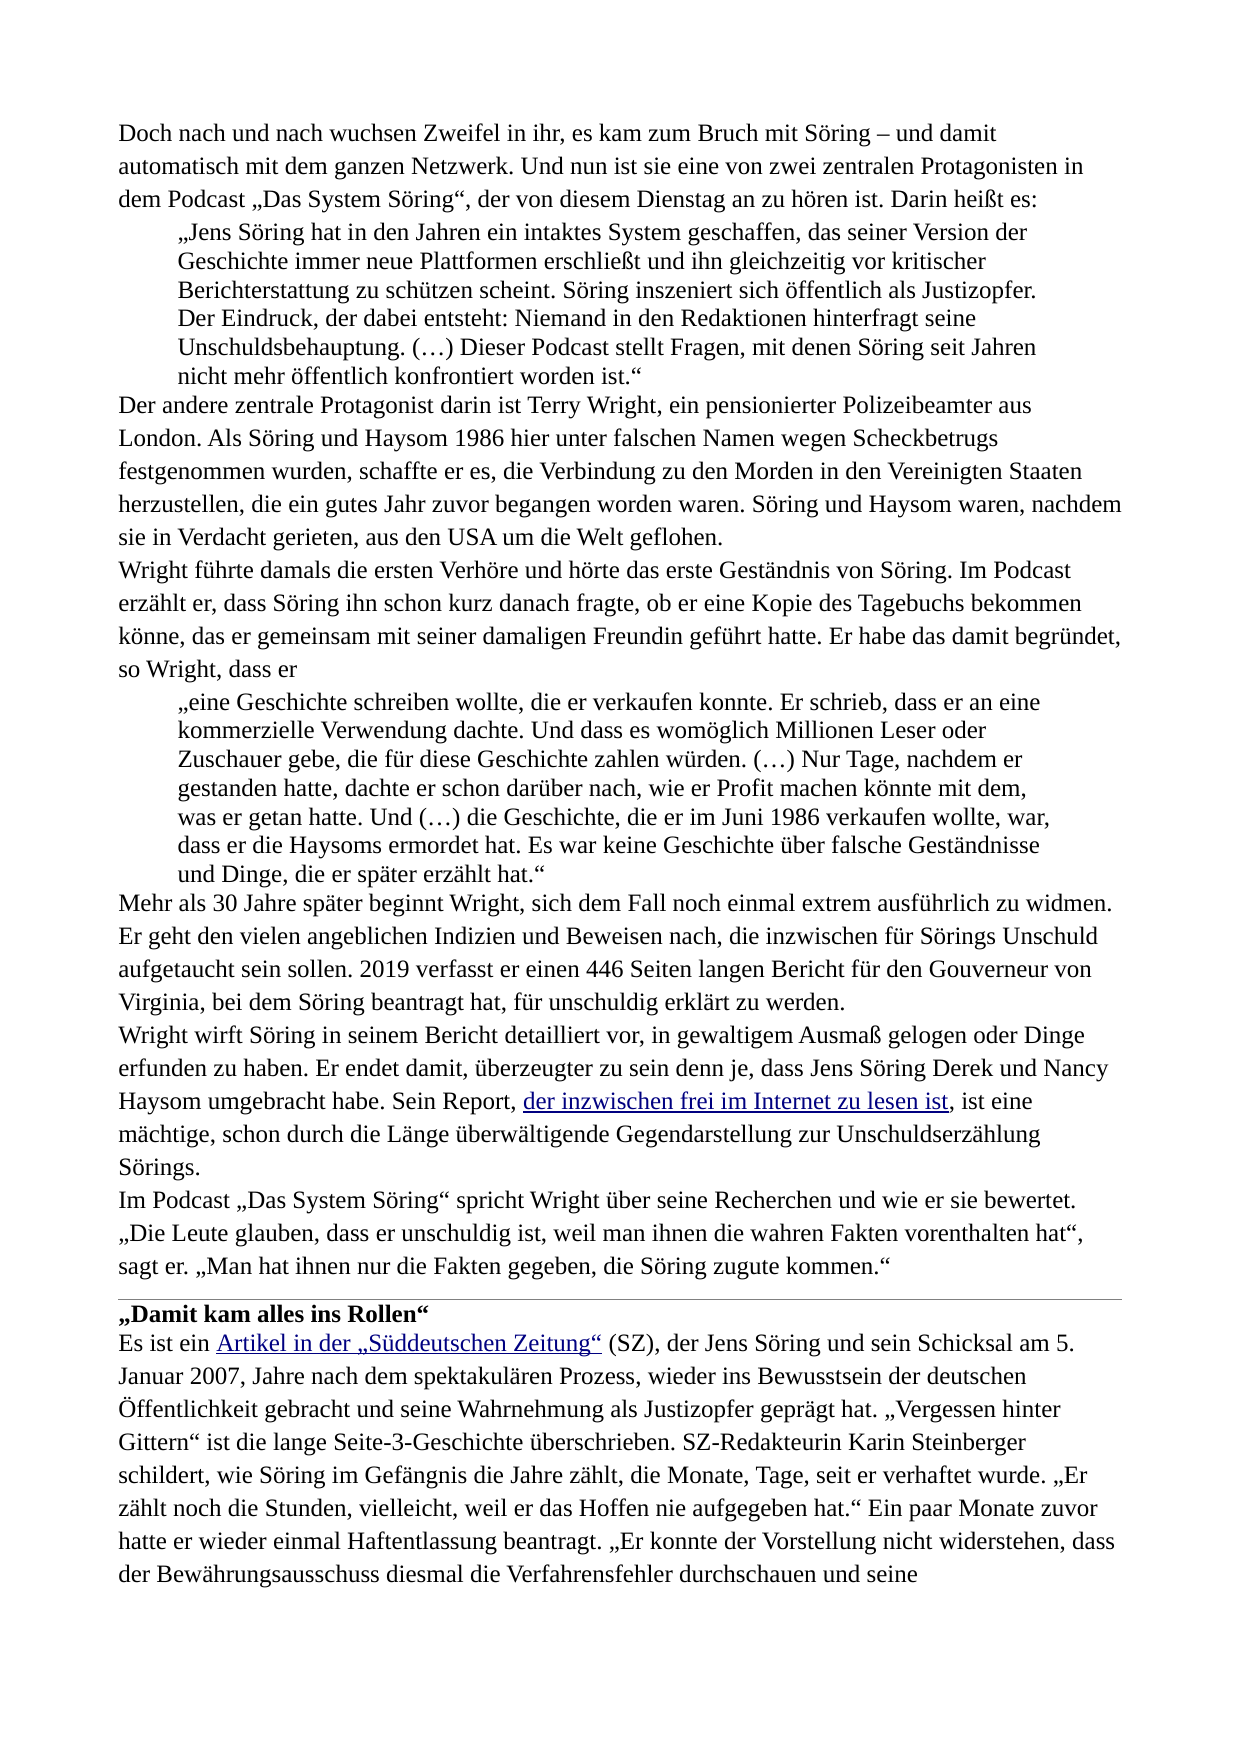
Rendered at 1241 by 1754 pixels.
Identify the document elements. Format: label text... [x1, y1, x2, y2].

text Mehr als 30 Jahre später beginnt Wright, sich dem Fall noch einmal extrem ausführlich zu widmen. Er geht den vielen angeblichen Indizien und Beweisen nach, die inzwischen für Sörings Unschuld aufgetaucht sein sollen. 2019 verfasst er einen 446 Seiten langen Bericht für den Gouverneur von Virginia, bei dem Söring beantragt hat, für unschuldig erklärt zu werden. [118, 888, 1122, 1016]
text „eine Geschichte schreiben wollte, die er verkaufen konnte. Er schrieb, dass er an eine kommerzielle Verwendung dachte. Und dass es womöglich Millionen Leser oder Zuschauer gebe, die für diese Geschichte zahlen würden. (…) Nur Tage, nachdem er gestanden hatte, dachte er schon darüber nach, wie er Profit machen könnte mit dem, was er getan hatte. Und (…) die Geschichte, die er im Juni 1986 verkaufen wollte, war, dass er die Haysoms ermordet hat. Es war keine Geschichte über falsche Geständnisse und Dinge, die er später erzählt hat.“ [177, 687, 1063, 888]
text Wright wirft Söring in seinem Bericht detailliert vor, in gewaltigem Ausmaß gelogen oder Dinge erfunden zu haben. Er endet damit, überzeugter zu sein denn je, dass Jens Söring Derek und Nancy Haysom umgebracht habe. Sein Report, der inzwischen frei im Internet zu lesen ist, ist eine mächtige, schon durch die Länge überwältigende Gegendarstellung zur Unschuldserzählung Sörings. [118, 1020, 1122, 1181]
text Doch nach und nach wuchsen Zweifel in ihr, es kam zum Bruch mit Söring – und damit automatisch mit dem ganzen Netzwerk. Und nun ist sie eine von zwei zentralen Protagonisten in dem Podcast „Das System Söring“, der von diesem Dienstag an zu hören ist. Darin heißt es: [118, 118, 1122, 213]
text Wright führte damals die ersten Verhöre und hörte das erste Geständnis von Söring. Im Podcast erzählt er, dass Söring ihn schon kurz danach fragte, ob er eine Kopie des Tagebuchs bekommen könne, das er gemeinsam mit seiner damaligen Freundin geführt hatte. Er habe das damit begründet, so Wright, dass er [118, 555, 1122, 683]
text „Jens Söring hat in den Jahren ein intaktes System geschaffen, das seiner Version der Geschichte immer neue Plattformen erschließt und ihn gleichzeitig vor kritischer Berichterstattung zu schützen scheint. Söring inszeniert sich öffentlich als Justizopfer. Der Eindruck, der dabei entsteht: Niemand in den Redaktionen hinterfragt seine Unschuldsbehauptung. (…) Dieser Podcast stellt Fragen, mit denen Söring seit Jahren nicht mehr öffentlich konfrontiert worden ist.“ [177, 217, 1063, 390]
subtitle „Damit kam alles ins Rollen“ [118, 1300, 1122, 1328]
text Es ist ein Artikel in der „Süddeutschen Zeitung“ (SZ), der Jens Söring und sein Schicksal am 5. Januar 2007, Jahre nach dem spektakulären Prozess, wieder ins Bewusstsein der deutschen Öffentlichkeit gebracht und seine Wahrnehmung als Justizopfer geprägt hat. „Vergessen hinter Gittern“ ist die lange Seite-3-Geschichte überschrieben. SZ-Redakteurin Karin Steinberger schildert, wie Söring im Gefängnis die Jahre zählt, die Monate, Tage, seit er verhaftet wurde. „Er zählt noch die Stunden, vielleicht, weil er das Hoffen nie aufgegeben hat.“ Ein paar Monate zuvor hatte er wieder einmal Haftentlassung beantragt. „Er konnte der Vorstellung nicht widerstehen, dass der Bewährungsausschuss diesmal die Verfahrensfehler durchschauen und seine [118, 1328, 1122, 1588]
text Im Podcast „Das System Söring“ spricht Wright über seine Recherchen und wie er sie bewertet. „Die Leute glauben, dass er unschuldig ist, weil man ihnen die wahren Fakten vorenthalten hat“, sagt er. „Man hat ihnen nur die Fakten gegeben, die Söring zugute kommen.“ [118, 1185, 1122, 1280]
text Der andere zentrale Protagonist darin ist Terry Wright, ein pensionierter Polizeibeamter aus London. Als Söring und Haysom 1986 hier unter falschen Namen wegen Scheckbetrugs festgenommen wurden, schaffte er es, die Verbindung zu den Morden in den Vereinigten Staaten herzustellen, die ein gutes Jahr zuvor begangen worden waren. Söring und Haysom waren, nachdem sie in Verdacht gerieten, aus den USA um die Welt geflohen. [118, 390, 1122, 551]
